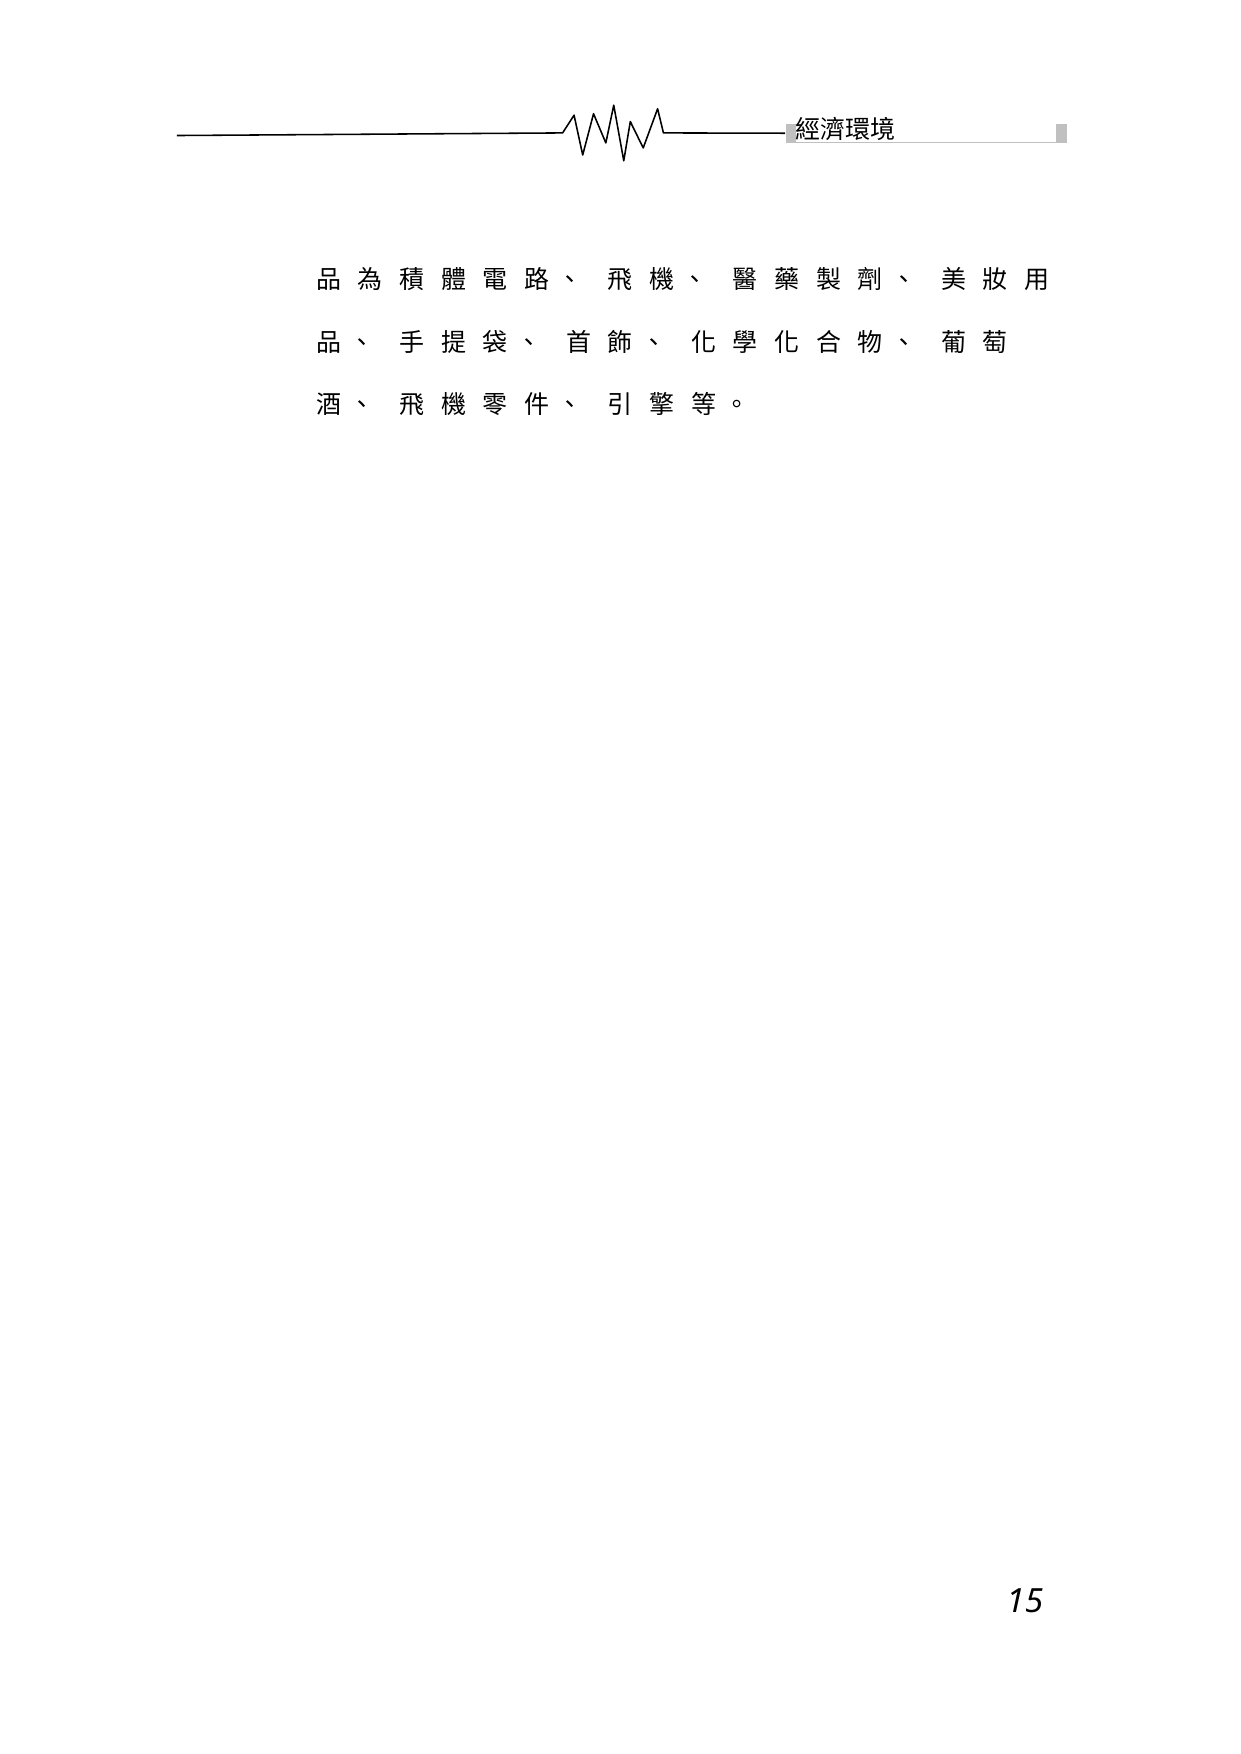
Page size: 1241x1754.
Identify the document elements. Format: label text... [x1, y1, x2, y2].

text 品為積體電路、飛機、醫藥製劑、美妝用品、手提袋、首飾、化學化合物、葡萄酒、飛機零件、引擎等。 [281, 236, 1058, 424]
